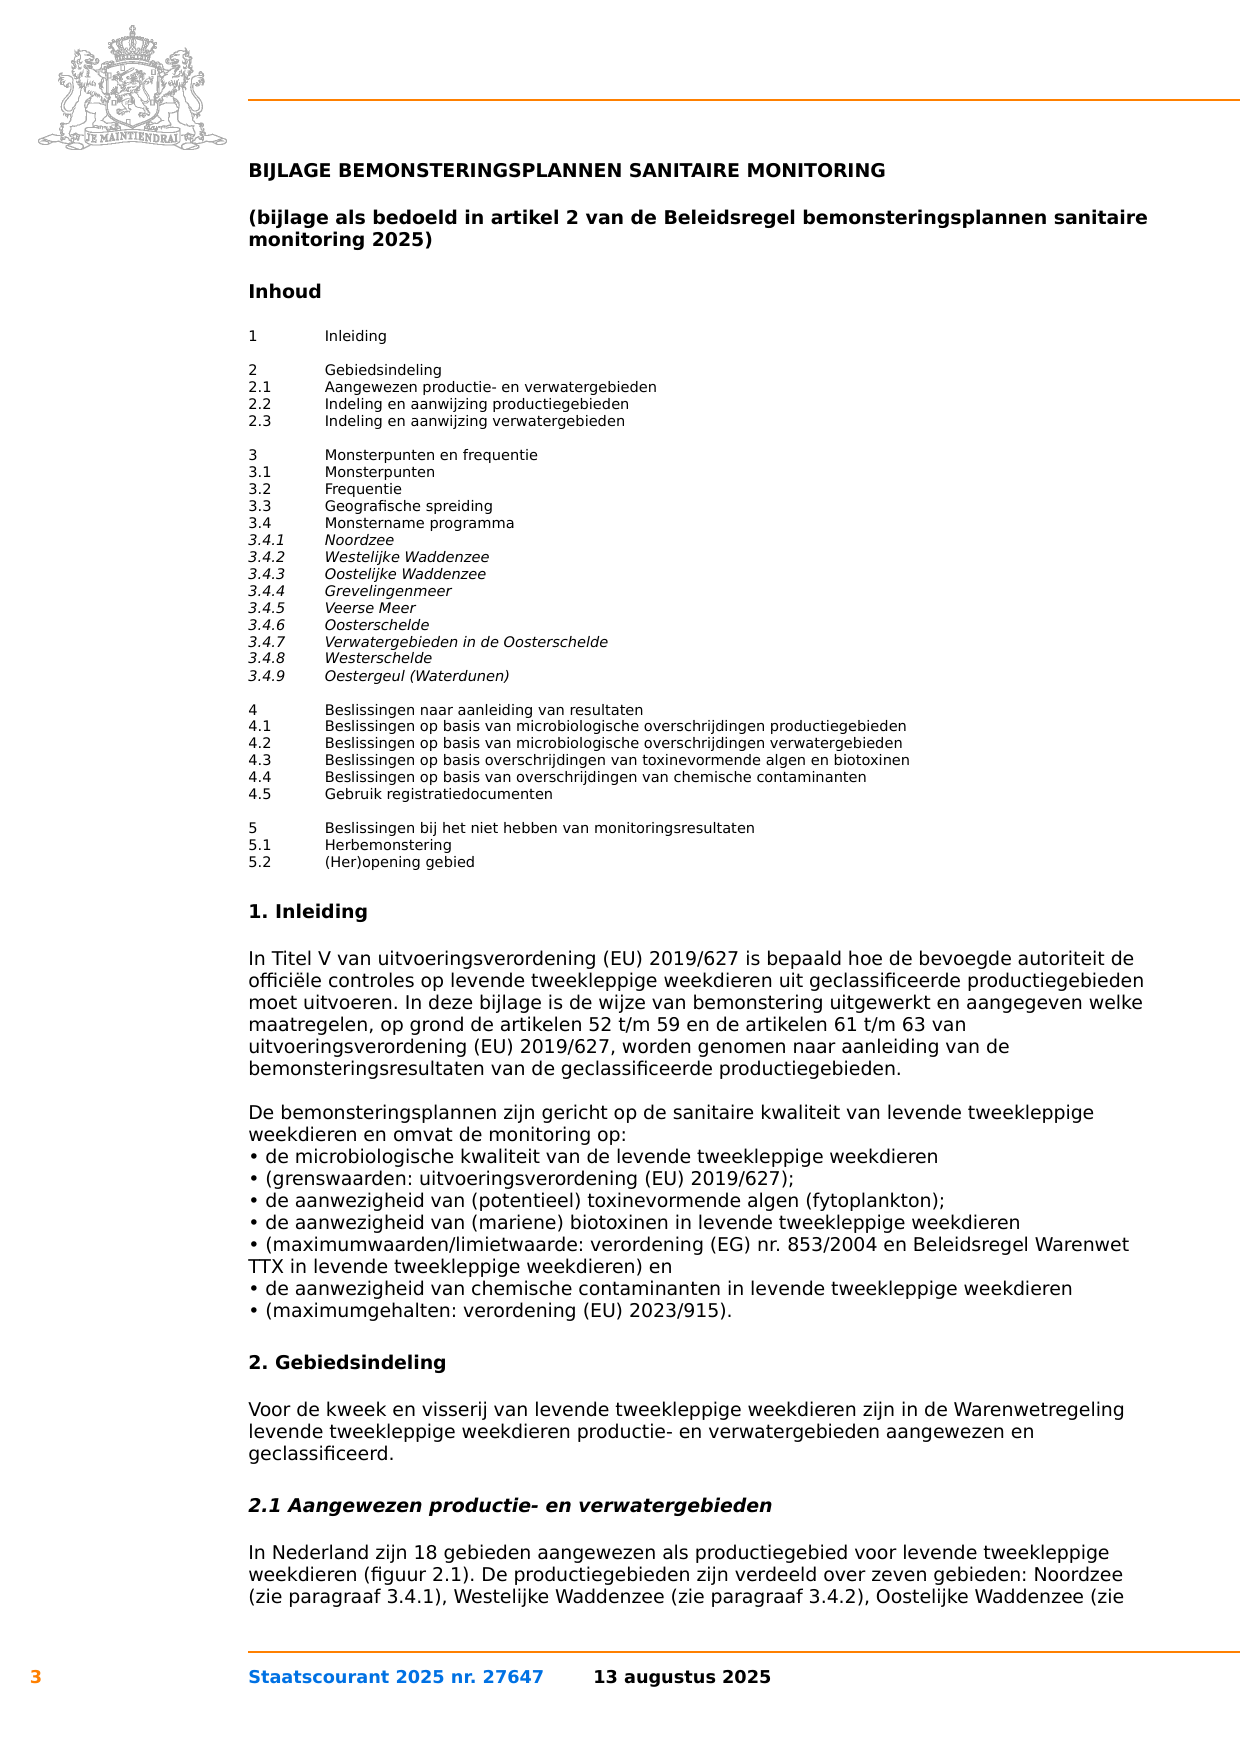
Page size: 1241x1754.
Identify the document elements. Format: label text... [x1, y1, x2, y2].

table_cell 3 [248, 447, 319, 464]
picture [38, 25, 227, 150]
table_cell Veerse Meer [319, 600, 1163, 616]
text • de aanwezigheid van (potentieel) toxinevormende algen (fytoplankton); [248, 1190, 1163, 1212]
table_cell 3.4.8 [248, 650, 319, 667]
table_cell Noordzee [319, 532, 1163, 548]
table_cell 3.4.7 [248, 634, 319, 650]
table_cell [248, 345, 319, 362]
table_cell Beslissingen op basis van microbiologische overschrijdingen productiegebieden [319, 718, 1163, 735]
text De bemonsteringsplannen zijn gericht op de sanitaire kwaliteit van levende tweekleppige weekdieren en omvat de monitoring op: [248, 1102, 1163, 1146]
text • de aanwezigheid van (mariene) biotoxinen in levende tweekleppige weekdieren [248, 1212, 1163, 1234]
table_cell 5.2 [248, 854, 319, 871]
table_header 1 [248, 328, 319, 345]
table_cell (Her)opening gebied [319, 854, 1163, 871]
subtitle 2.1 Aangewezen productie- en verwatergebieden [248, 1494, 1163, 1517]
text • (maximumgehalten: verordening (EU) 2023/915). [248, 1300, 1163, 1322]
text • de aanwezigheid van chemische contaminanten in levende tweekleppige weekdieren [248, 1278, 1163, 1300]
table_cell Gebiedsindeling [319, 362, 1163, 379]
table_cell 4 [248, 701, 319, 718]
table_cell Monsterpunten [319, 464, 1163, 481]
table_cell 3.4 [248, 515, 319, 532]
table_cell Oestergeul (Waterdunen) [319, 668, 1163, 684]
table_cell Monstername programma [319, 515, 1163, 532]
subtitle Inhoud [248, 281, 1163, 303]
text In Titel V van uitvoeringsverordening (EU) 2019/627 is bepaald hoe de bevoegde autoriteit de officiële controles op levende tweekleppige weekdieren uit geclassificeerde productiegebieden moet uitvoeren. In deze bijlage is de wijze van bemonstering uitgewerkt en aangegeven welke maatregelen, op grond de artikelen 52 t/m 59 en de artikelen 61 t/m 63 van uitvoeringsverordening (EU) 2019/627, worden genomen naar aanleiding van de bemonsteringsresultaten van de geclassificeerde productiegebieden. [248, 948, 1163, 1080]
table_cell 3.4.5 [248, 600, 319, 616]
table_cell Grevelingenmeer [319, 583, 1163, 599]
table_cell Beslissingen op basis overschrijdingen van toxinevormende algen en biotoxinen [319, 752, 1163, 769]
table_cell 2.1 [248, 379, 319, 396]
table_cell Gebruik registratiedocumenten [319, 786, 1163, 803]
table_cell Verwatergebieden in de Oosterschelde [319, 634, 1163, 650]
table_cell 3.3 [248, 498, 319, 514]
table_cell Beslissingen naar aanleiding van resultaten [319, 701, 1163, 718]
table_cell Monsterpunten en frequentie [319, 447, 1163, 464]
text Voor de kweek en visserij van levende tweekleppige weekdieren zijn in de Warenwetregeling levende tweekleppige weekdieren productie- en verwatergebieden aangewezen en geclassificeerd. [248, 1399, 1163, 1464]
table_cell Oosterschelde [319, 616, 1163, 633]
table_cell [248, 803, 319, 820]
table_cell Westelijke Waddenzee [319, 549, 1163, 566]
table_cell Beslissingen bij het niet hebben van monitoringsresultaten [319, 820, 1163, 837]
table_cell 3.4.1 [248, 532, 319, 548]
text In Nederland zijn 18 gebieden aangewezen als productiegebied voor levende tweekleppige weekdieren (figuur 2.1). De productiegebieden zijn verdeeld over zeven gebieden: Noordzee (zie paragraaf 3.4.1), Westelijke Waddenzee (zie paragraaf 3.4.2), Oostelijke Waddenzee (zie [248, 1542, 1163, 1607]
table_cell Indeling en aanwijzing verwatergebieden [319, 413, 1163, 430]
text • de microbiologische kwaliteit van de levende tweekleppige weekdieren [248, 1146, 1163, 1168]
table_cell 4.1 [248, 718, 319, 735]
text • (maximumwaarden/limietwaarde: verordening (EG) nr. 853/2004 en Beleidsregel Warenwet TTX in levende tweekleppige weekdieren) en [248, 1234, 1163, 1278]
table_cell 3.4.2 [248, 549, 319, 566]
table_cell Westerschelde [319, 650, 1163, 667]
table_cell [248, 684, 319, 701]
table_cell 2.2 [248, 396, 319, 413]
subtitle 2. Gebiedsindeling [248, 1352, 1163, 1374]
table_cell 2 [248, 362, 319, 379]
table_cell Geografische spreiding [319, 498, 1163, 514]
table_cell 3.4.3 [248, 566, 319, 582]
table_cell 5 [248, 820, 319, 837]
text (bijlage als bedoeld in artikel 2 van de Beleidsregel bemonsteringsplannen sanitaire monitoring 2025) [248, 207, 1163, 251]
table_cell [319, 430, 1163, 447]
table_cell Frequentie [319, 481, 1163, 498]
table_cell Oostelijke Waddenzee [319, 566, 1163, 582]
table_cell 3.2 [248, 481, 319, 498]
subtitle 1. Inleiding [248, 901, 1163, 923]
table_cell [248, 430, 319, 447]
table_cell 3.4.4 [248, 583, 319, 599]
table_cell 3.4.9 [248, 668, 319, 684]
table_cell 4.2 [248, 735, 319, 752]
table_cell 5.1 [248, 837, 319, 854]
table_cell 3.1 [248, 464, 319, 481]
table_cell Indeling en aanwijzing productiegebieden [319, 396, 1163, 413]
table_cell 2.3 [248, 413, 319, 430]
table_cell Aangewezen productie- en verwatergebieden [319, 379, 1163, 396]
table_cell 4.3 [248, 752, 319, 769]
subtitle BIJLAGE BEMONSTERINGSPLANNEN SANITAIRE MONITORING [248, 160, 1163, 182]
table_cell Herbemonstering [319, 837, 1163, 854]
table_cell [319, 684, 1163, 701]
text • (grenswaarden: uitvoeringsverordening (EU) 2019/627); [248, 1168, 1163, 1190]
table_cell 4.4 [248, 769, 319, 786]
table_cell [319, 803, 1163, 820]
table_cell 4.5 [248, 786, 319, 803]
table_cell Beslissingen op basis van microbiologische overschrijdingen verwatergebieden [319, 735, 1163, 752]
table_cell Beslissingen op basis van overschrijdingen van chemische contaminanten [319, 769, 1163, 786]
table_cell [319, 345, 1163, 362]
table_cell 3.4.6 [248, 616, 319, 633]
table_header Inleiding [319, 328, 1163, 345]
